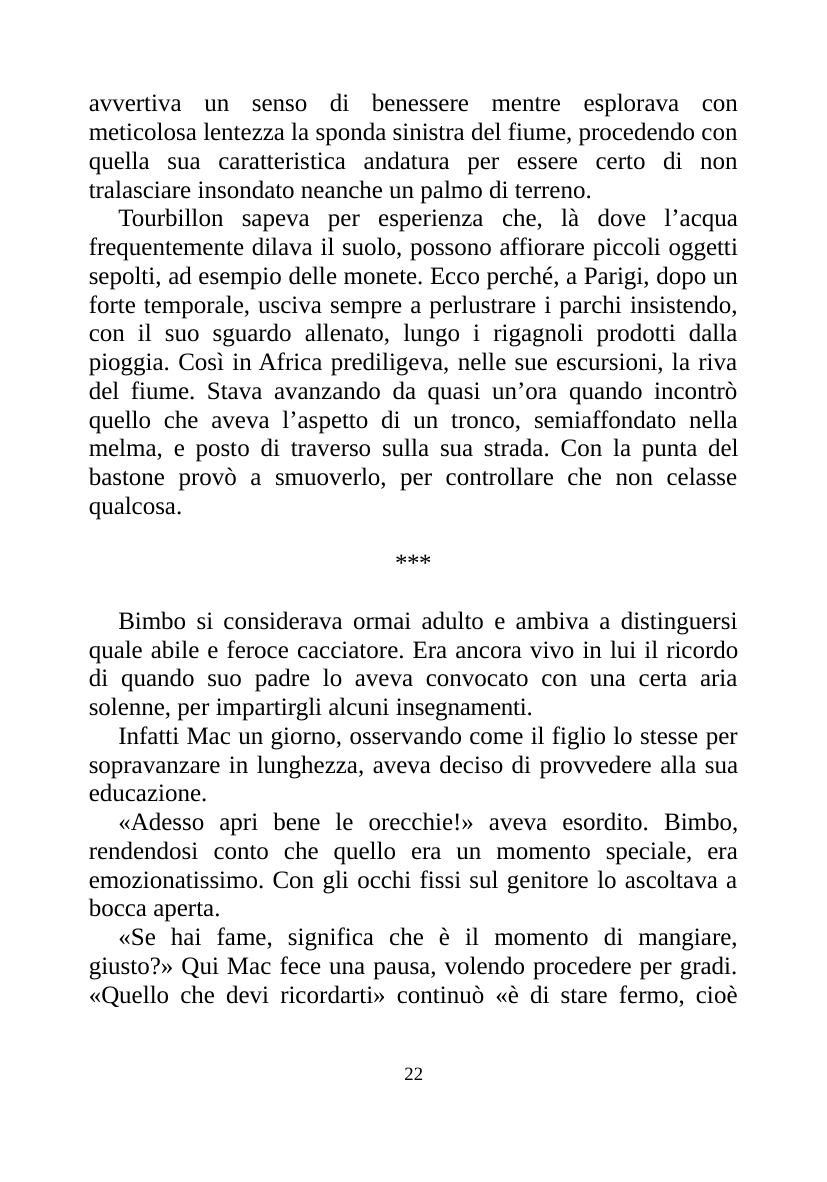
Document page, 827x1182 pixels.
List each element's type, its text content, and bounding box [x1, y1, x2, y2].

text Infatti Mac un giorno, osservando come il figlio lo stesse per sopravanzare in lunghezza, aveva deciso di provvedere alla sua educazione. [88, 721, 738, 807]
text Bimbo si considerava ormai adulto e ambiva a distinguersi quale abile e feroce cacciatore. Era ancora vivo in lui il ricordo di quando suo padre lo aveva convocato con una certa aria solenne, per impartirgli alcuni insegnamenti. [88, 606, 738, 721]
text *** [88, 548, 738, 577]
text Tourbillon sapeva per esperienza che, là dove l’acqua frequentemente dilava il suolo, possono affiorare piccoli oggetti sepolti, ad esempio delle monete. Ecco perché, a Parigi, dopo un forte temporale, usciva sempre a perlustrare i parchi insistendo, con il suo sguardo allenato, lungo i rigagnoli prodotti dalla pioggia. Così in Africa prediligeva, nelle sue escursioni, la riva del fiume. Stava avanzando da quasi un’ora quando incontrò quello che aveva l’aspetto di un tronco, semiaffondato nella melma, e posto di traverso sulla sua strada. Con la punta del bastone provò a smuoverlo, per controllare che non celasse qualcosa. [88, 203, 738, 520]
text «Se hai fame, significa che è il momento di mangiare, giusto?» Qui Mac fece una pausa, volendo procedere per gradi. «Quello che devi ricordarti» continuò «è di stare fermo, cioè [88, 922, 738, 1008]
text «Adesso apri bene le orecchie!» aveva esordito. Bimbo, rendendosi conto che quello era un momento speciale, era emozionatissimo. Con gli occhi fissi sul genitore lo ascoltava a bocca aperta. [88, 807, 738, 922]
text avvertiva un senso di benessere mentre esplorava con meticolosa lentezza la sponda sinistra del fiume, procedendo con quella sua caratteristica andatura per essere certo di non tralasciare insondato neanche un palmo di terreno. [88, 88, 738, 203]
